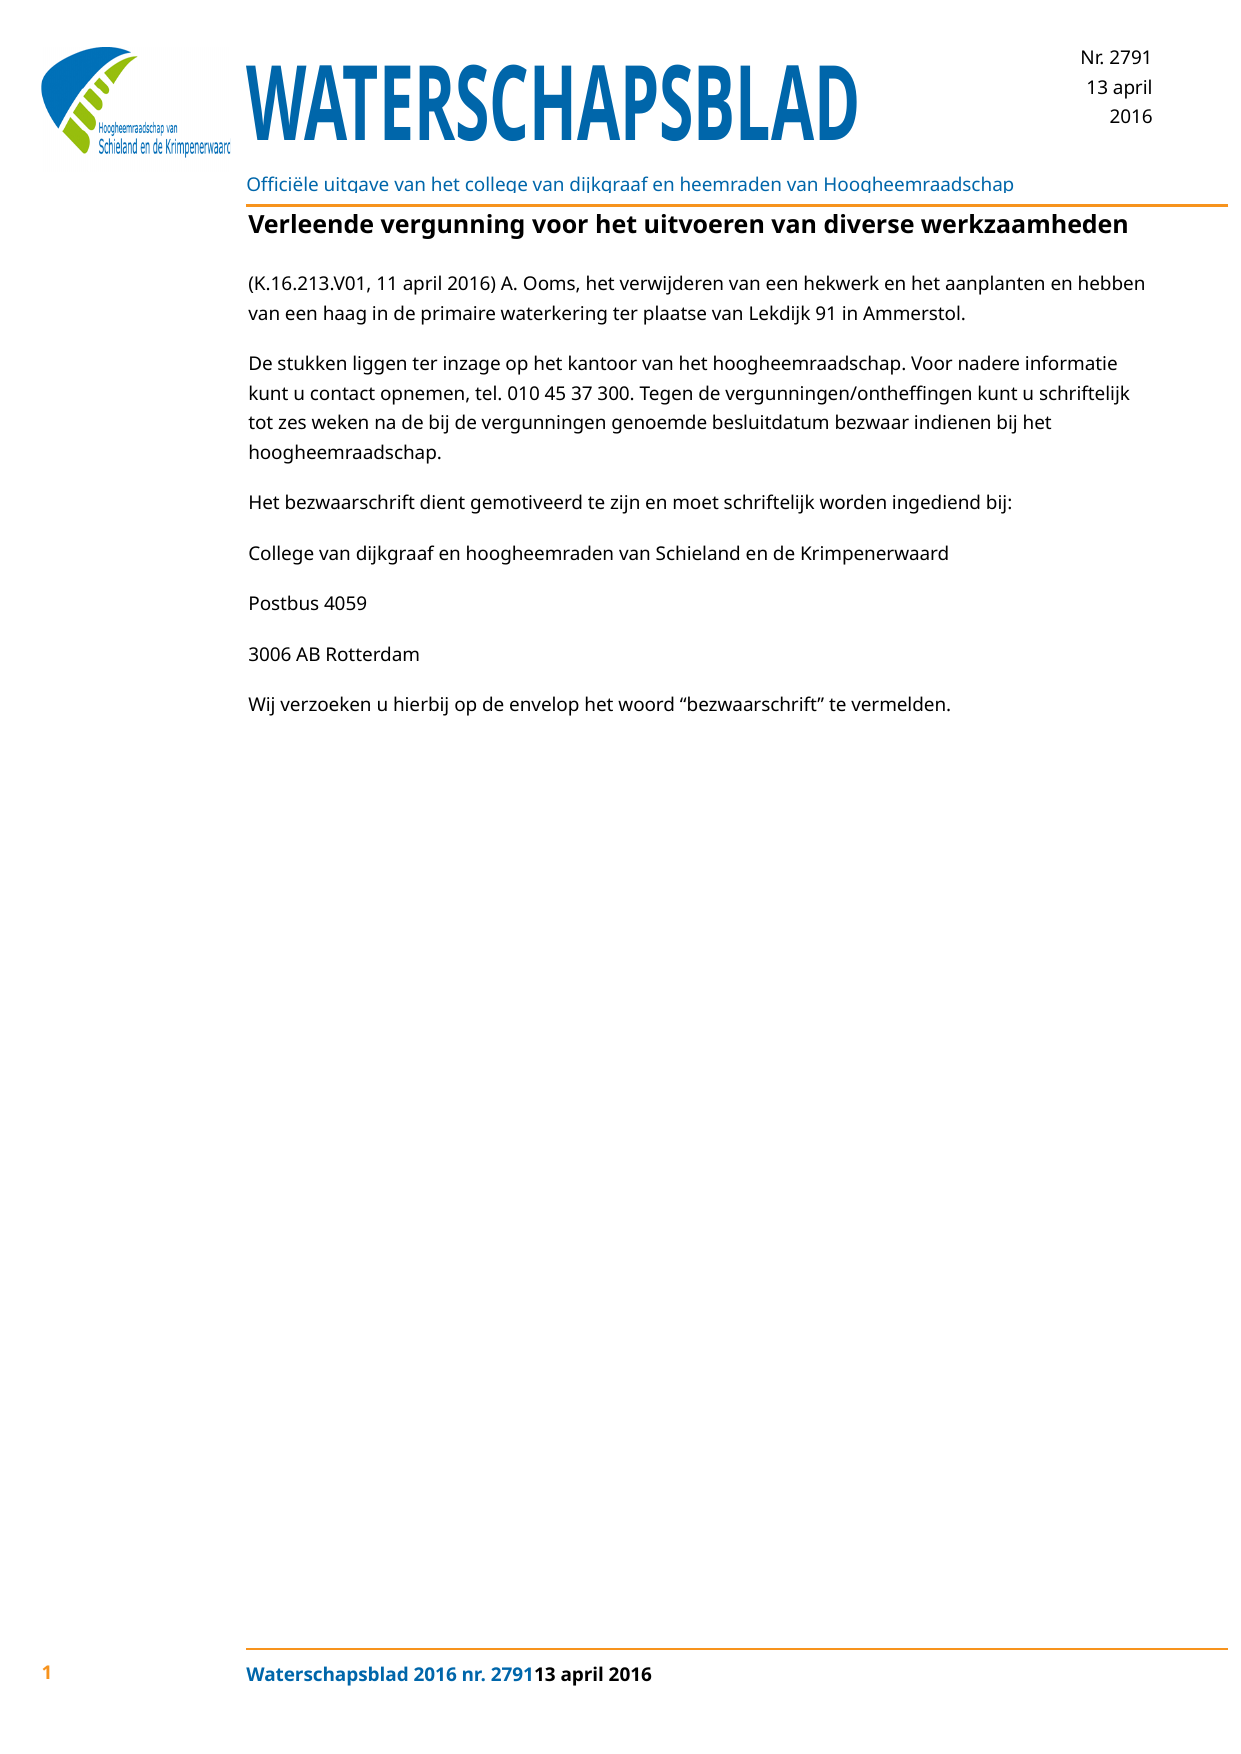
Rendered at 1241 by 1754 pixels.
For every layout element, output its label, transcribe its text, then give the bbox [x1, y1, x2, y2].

picture [41, 47, 231, 172]
text College van dijkgraaf en hoogheemraden van Schieland en de Krimpenerwaard [248, 540, 1152, 566]
text Wij verzoeken u hierbij op de envelop het woord “bezwaarschrift” te vermelden. [248, 691, 1152, 717]
text Verleende vergunning voor het uitvoeren van diverse werkzaamheden [248, 207, 1152, 241]
text 3006 AB Rotterdam [248, 641, 1152, 666]
text De stukken liggen ter inzage op het kantoor van het hoogheemraadschap. Voor nadere informatie kunt u contact opnemen, tel. 010 45 37 300. Tegen de vergunningen/ontheffingen kunt u schriftelijk tot zes weken na de bij de vergunningen genoemde besluitdatum bezwaar indienen bij het hoogheemraadschap. [248, 350, 1152, 465]
text (K.16.213.V01, 11 april 2016) A. Ooms, het verwijderen van een hekwerk en het aanplanten en hebben van een haag in de primaire waterkering ter plaatse van Lekdijk 91 in Ammerstol. [248, 270, 1152, 326]
text Postbus 4059 [248, 590, 1152, 616]
text Het bezwaarschrift dient gemotiveerd te zijn en moet schriftelijk worden ingediend bij: [248, 489, 1152, 515]
